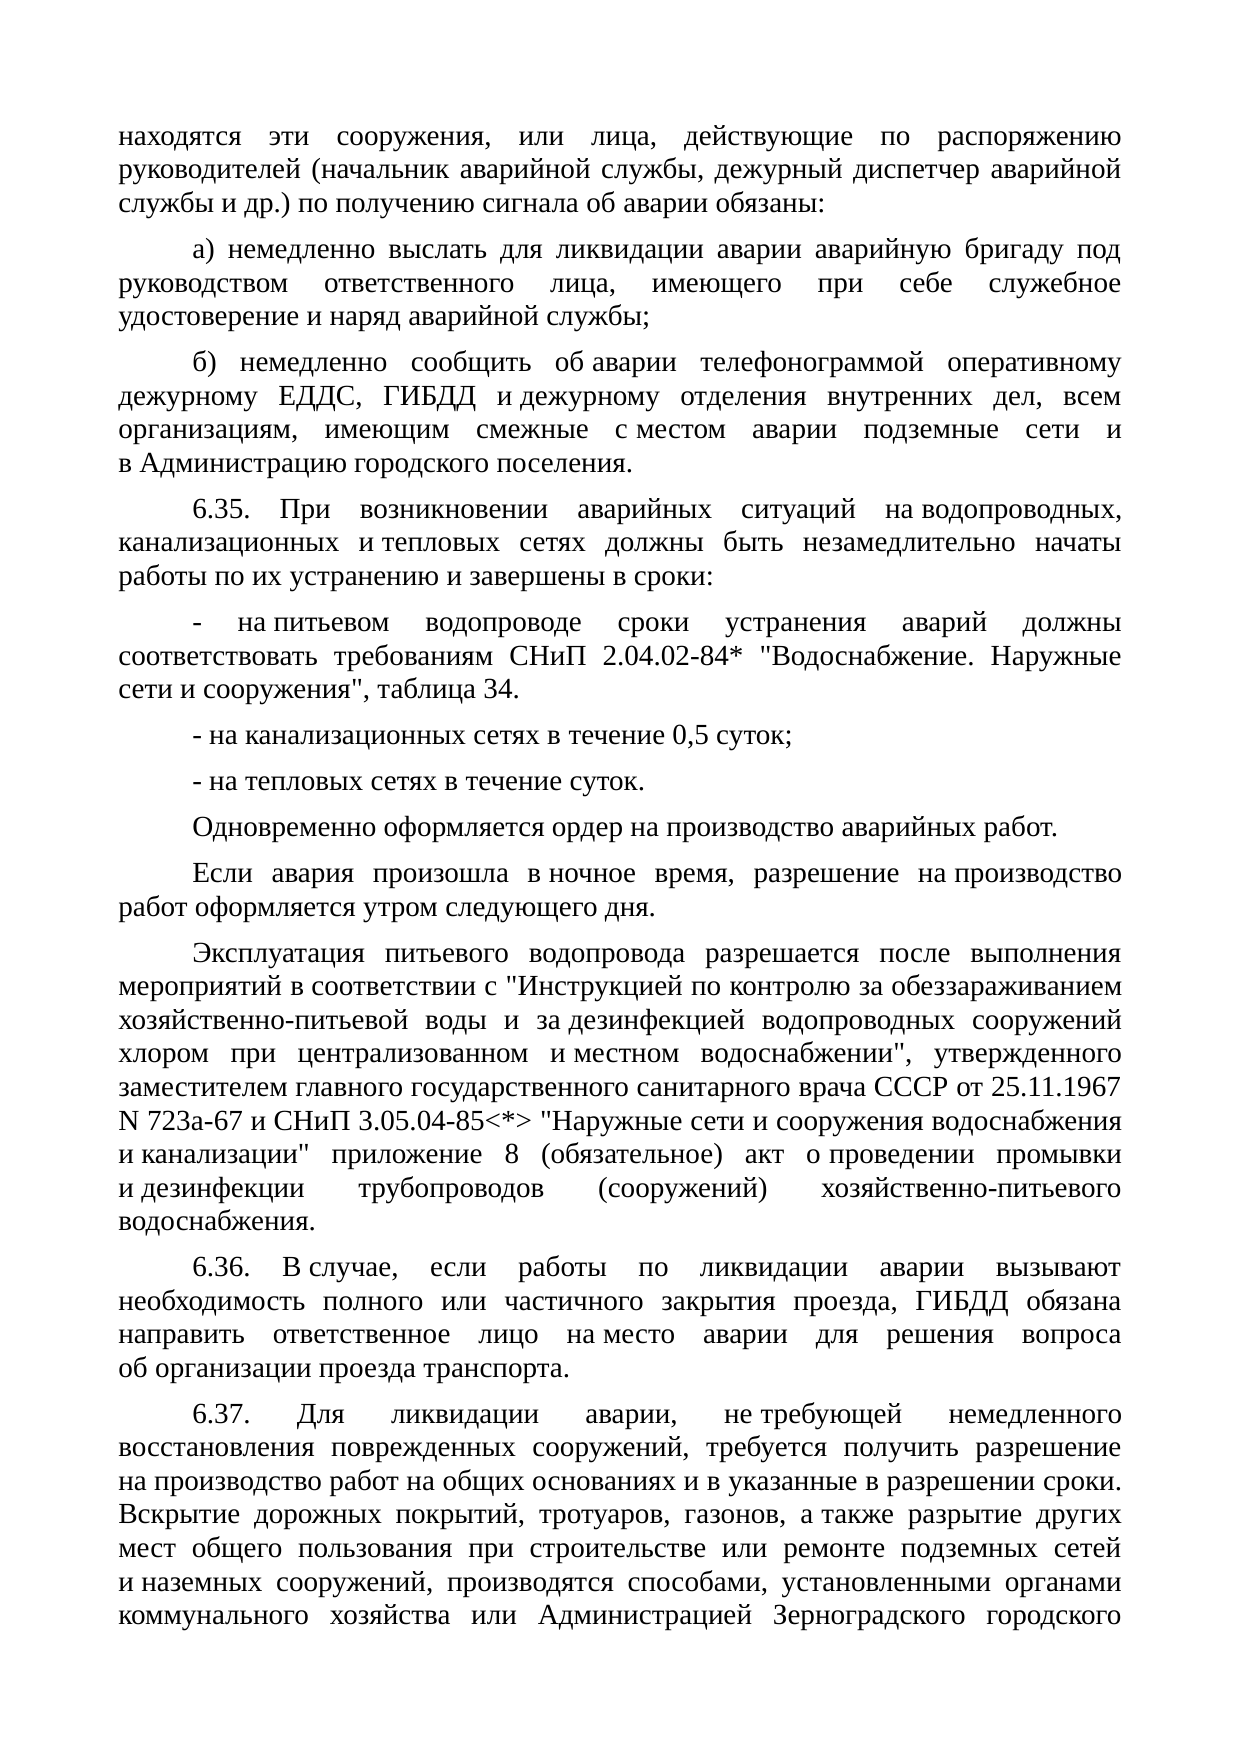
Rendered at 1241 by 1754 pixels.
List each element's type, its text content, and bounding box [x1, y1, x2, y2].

text находятся эти сооружения, или лица, действующие по распоряжению руководителей (начальник аварийной службы, дежурный диспетчер аварийной службы и др.) по получению сигнала об аварии обязаны: [118, 118, 1122, 219]
text 6.36. В случае, если работы по ликвидации аварии вызывают необходимость полного или частичного закрытия проезда, ГИБДД обязана направить ответственное лицо на место аварии для решения вопроса об организации проезда транспорта. [118, 1249, 1122, 1383]
text а) немедленно выслать для ликвидации аварии аварийную бригаду под руководством ответственного лица, имеющего при себе служебное удостоверение и наряд аварийной службы; [118, 231, 1122, 332]
text Одновременно оформляется ордер на производство аварийных работ. [118, 809, 1122, 843]
text - на тепловых сетях в течение суток. [118, 763, 1122, 797]
text - на питьевом водопроводе сроки устранения аварий должны соответствовать требованиям СНиП 2.04.02-84* "Водоснабжение. Наружные сети и сооружения", таблица 34. [118, 604, 1122, 705]
text Эксплуатация питьевого водопровода разрешается после выполнения мероприятий в соответствии с "Инструкцией по контролю за обеззараживанием хозяйственно-питьевой воды и за дезинфекцией водопроводных сооружений хлором при централизованном и местном водоснабжении", утвержденного заместителем главного государственного санитарного врача СССР от 25.11.1967 N 723а‑67 и СНиП 3.05.04-85<*> "Наружные сети и сооружения водоснабжения и канализации" приложение 8 (обязательное) акт о проведении промывки и дезинфекции трубопроводов (сооружений) хозяйственно-питьевого водоснабжения. [118, 935, 1122, 1237]
text Если авария произошла в ночное время, разрешение на производство работ оформляется утром следующего дня. [118, 855, 1122, 922]
text 6.37. Для ликвидации аварии, не требующей немедленного восстановления поврежденных сооружений, требуется получить разрешение на производство работ на общих основаниях и в указанные в разрешении сроки. Вскрытие дорожных покрытий, тротуаров, газонов, а также разрытие других мест общего пользования при строительстве или ремонте подземных сетей и наземных сооружений, производятся способами, установленными органами коммунального хозяйства или Администрацией Зерноградского городского [118, 1396, 1122, 1631]
text 6.35. При возникновении аварийных ситуаций на водопроводных, канализационных и тепловых сетях должны быть незамедлительно начаты работы по их устранению и завершены в сроки: [118, 491, 1122, 592]
text - на канализационных сетях в течение 0,5 суток; [118, 717, 1122, 751]
text б) немедленно сообщить об аварии телефонограммой оперативному дежурному ЕДДС, ГИБДД и дежурному отделения внутренних дел, всем организациям, имеющим смежные с местом аварии подземные сети и в Администрацию городского поселения. [118, 344, 1122, 478]
